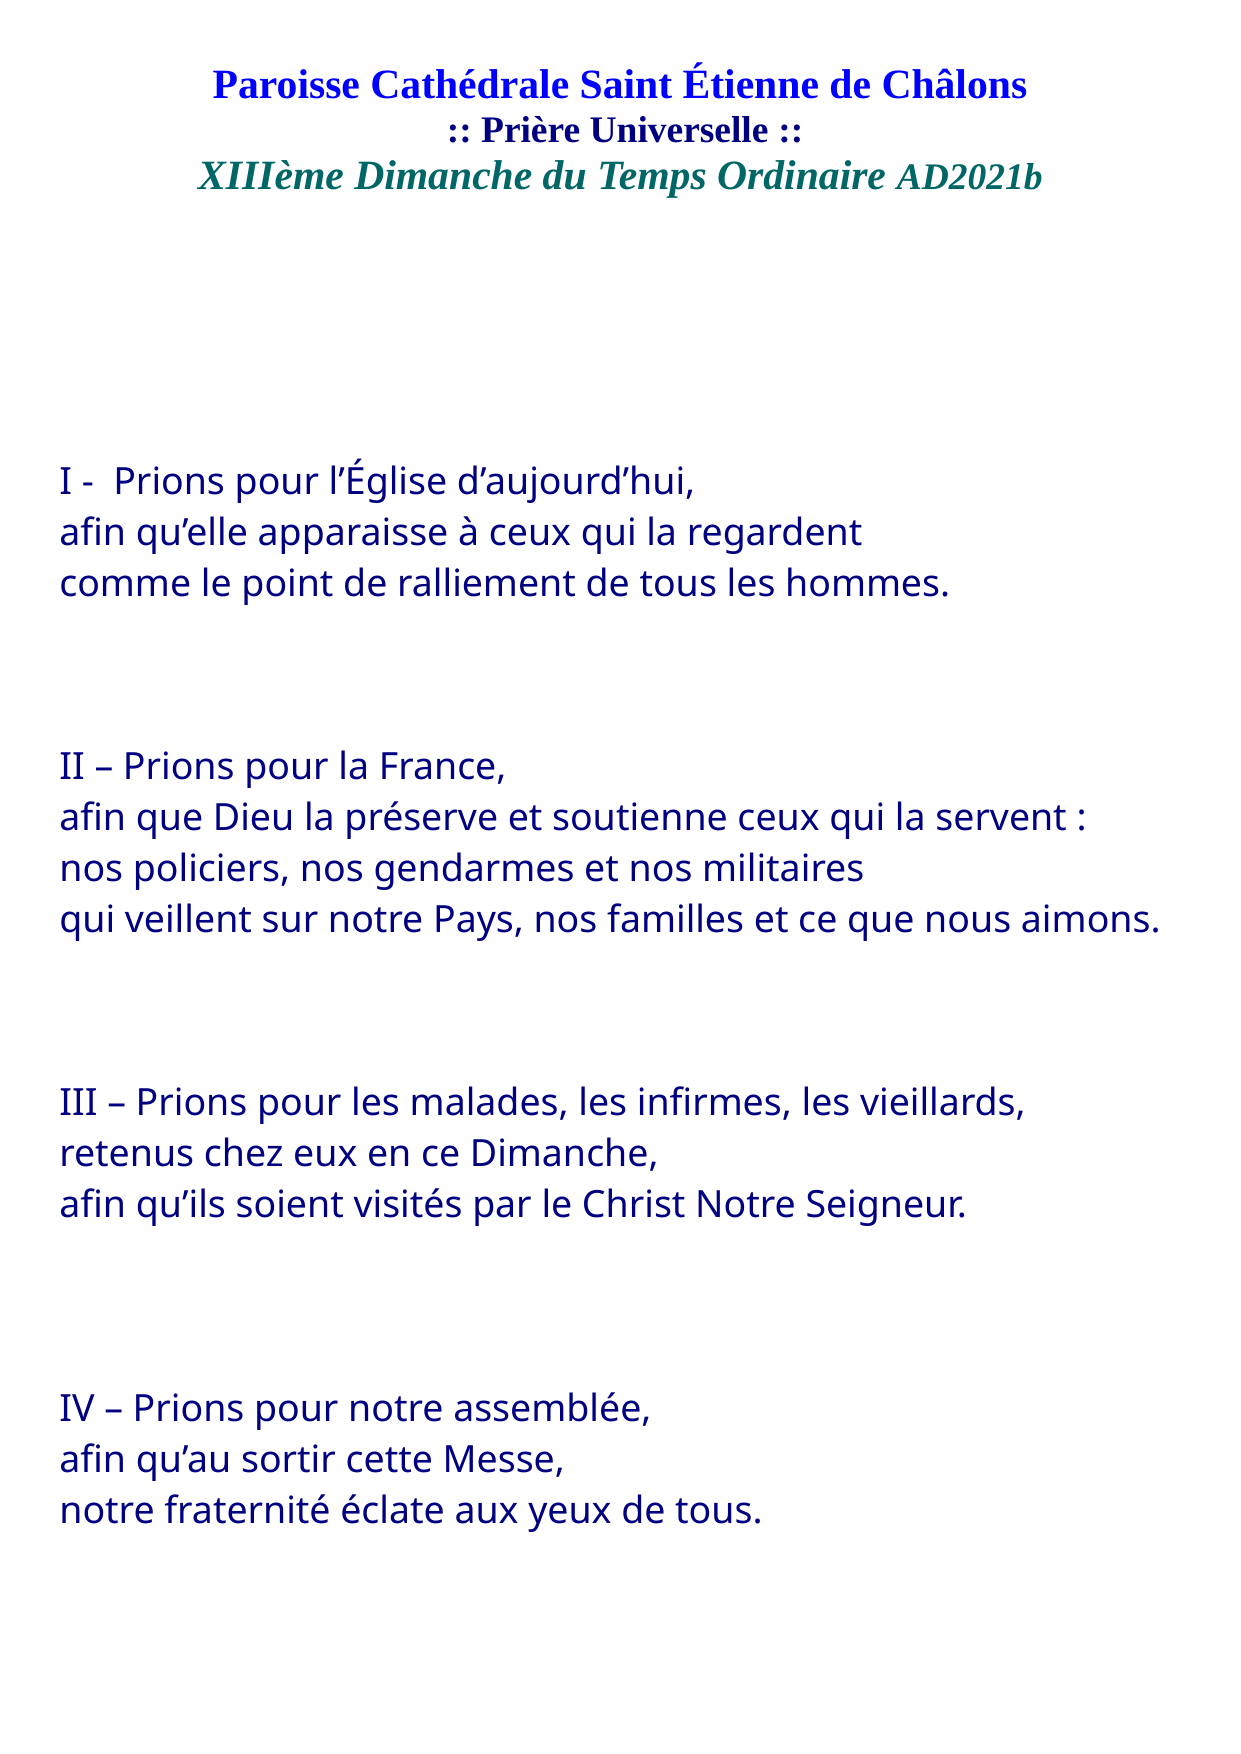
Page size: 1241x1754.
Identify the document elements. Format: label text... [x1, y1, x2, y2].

text IV – Prions pour notre assemblée, afin qu’au sortir cette Messe, notre fraternité éclate aux yeux de tous. [59, 1330, 1181, 1585]
text XIIIème Dimanche du Temps Ordinaire AD2021b [59, 150, 1181, 198]
text I - Prions pour l’Église d’aujourd’hui, afin qu’elle apparaisse à ceux qui la regardent comme le point de ralliement de tous les hommes. [59, 454, 1181, 659]
text II – Prions pour la France, afin que Dieu la préserve et soutienne ceux qui la servent : nos policiers, nos gendarmes et nos militaires qui veillent sur notre Pays, nos familles et ce que nous aimons. [59, 688, 1181, 994]
text III – Prions pour les malades, les infirmes, les vieillards, retenus chez eux en ce Dimanche, afin qu’ils soient visités par le Christ Notre Seigneur. [59, 1024, 1181, 1228]
text :: Prière Universelle :: [59, 107, 1181, 150]
text Paroisse Cathédrale Saint Étienne de Châlons [59, 59, 1181, 107]
